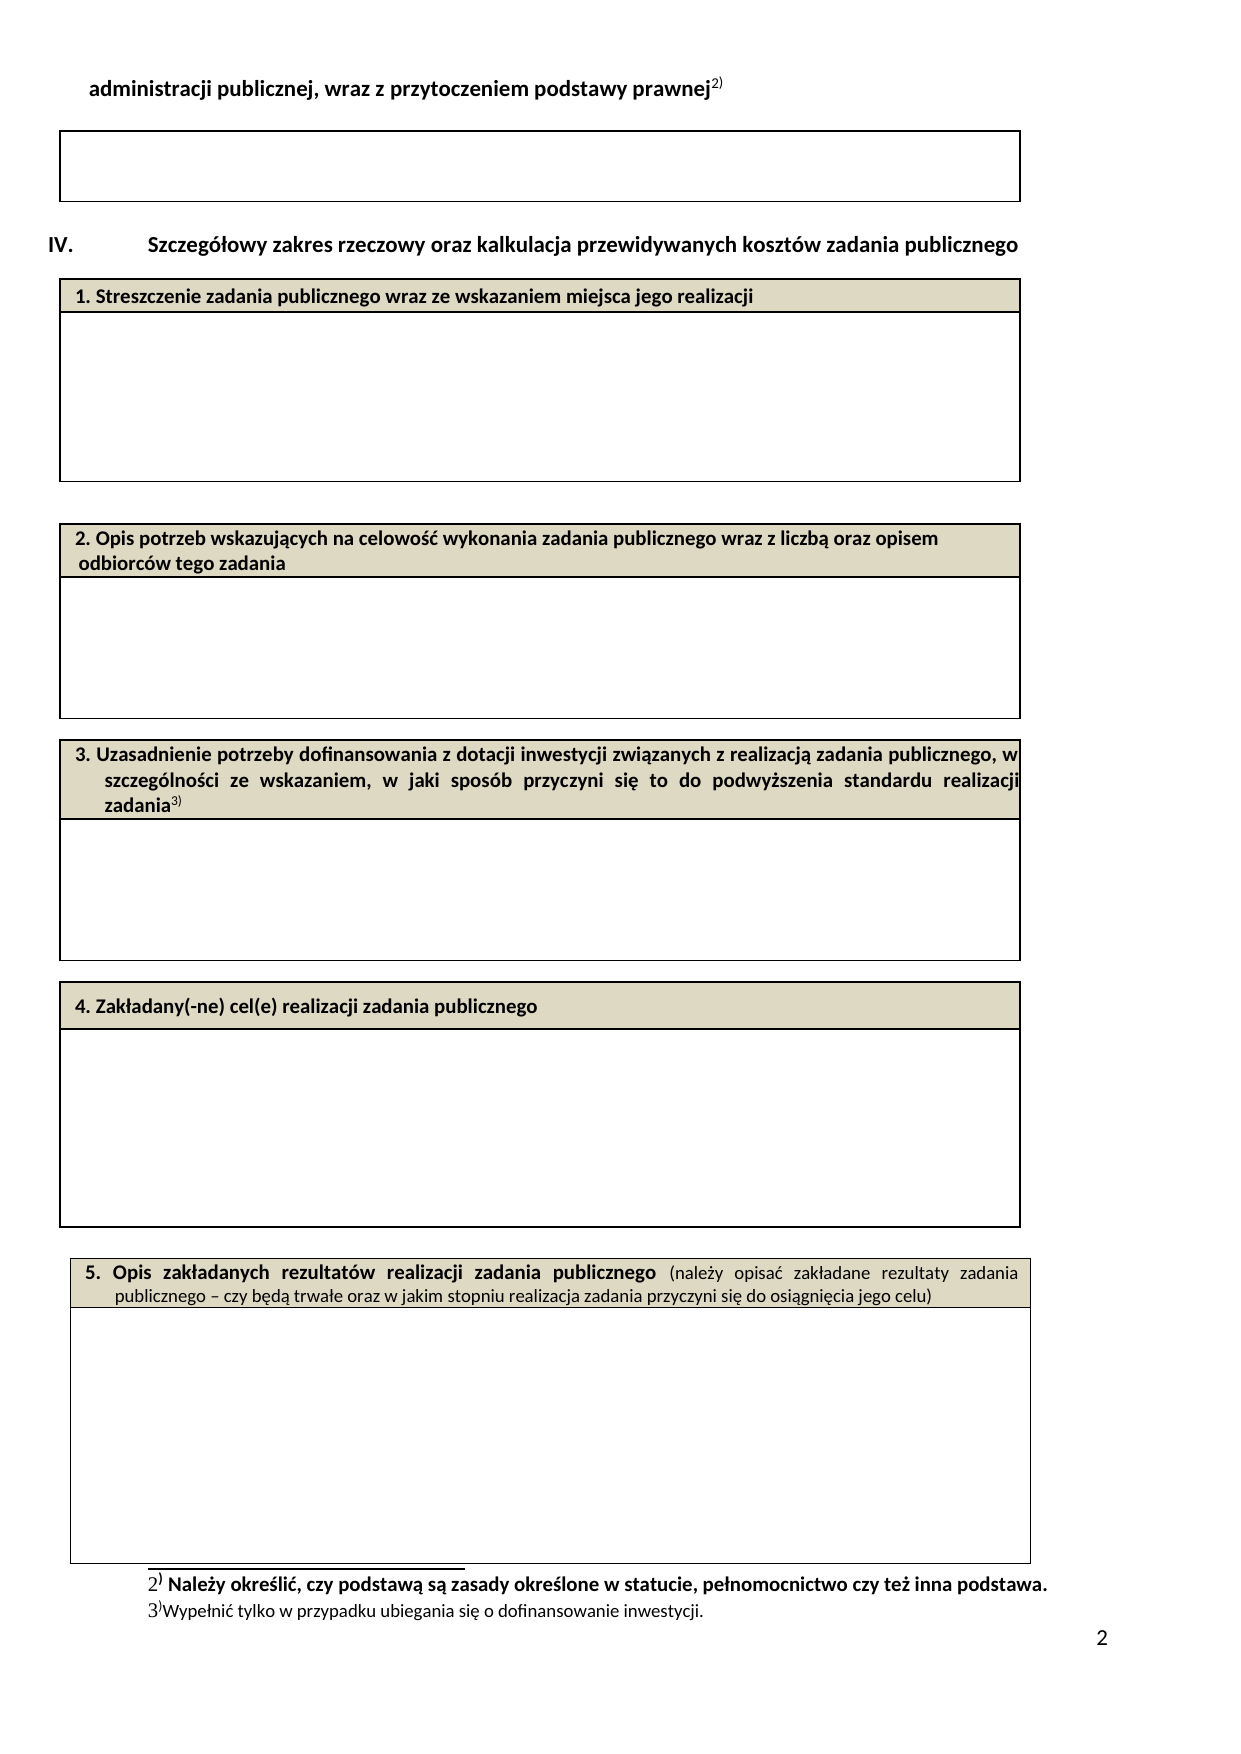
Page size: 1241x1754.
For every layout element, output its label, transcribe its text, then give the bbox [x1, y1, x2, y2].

table_header 2. Opis potrzeb wskazujących na celowość wykonania zadania publicznego wraz z liczbą oraz opisem odbiorców tego zadania [61, 525, 1019, 576]
list ) Należy określić, czy podstawą są zasady określone w statucie, pełnomocnictwo czy też inna podstawa. [148, 1569, 1107, 1597]
table_cell [61, 1030, 1019, 1226]
table_cell [61, 313, 1019, 481]
list Szczegółowy zakres rzeczowy oraz kalkulacja przewidywanych kosztów zadania publicznego [74, 230, 1107, 258]
table_cell [61, 578, 1019, 718]
table_cell [71, 1308, 1030, 1562]
table_cell [61, 820, 1019, 960]
table_header [61, 132, 1019, 201]
table_header 4. Zakładany(-ne) cel(e) realizacji zadania publicznego [61, 983, 1019, 1028]
table_header 5. Opis zakładanych rezultatów realizacji zadania publicznego (należy opisać zakładane rezultaty zadania publicznego – czy będą trwałe oraz w jakim stopniu realizacja zadania przyczyni się do osiągnięcia jego celu) [71, 1259, 1030, 1307]
list administracji publicznej, wraz z przytoczeniem podstawy prawnej) [74, 74, 1107, 102]
table_header 3. Uzasadnienie potrzeby dofinansowania z dotacji inwestycji związanych z realizacją zadania publicznego, w szczególności ze wskazaniem, w jaki sposób przyczyni się to do podwyższenia standardu realizacji zadania) [61, 741, 1019, 818]
table_header 1. Streszczenie zadania publicznego wraz ze wskazaniem miejsca jego realizacji [61, 280, 1019, 311]
